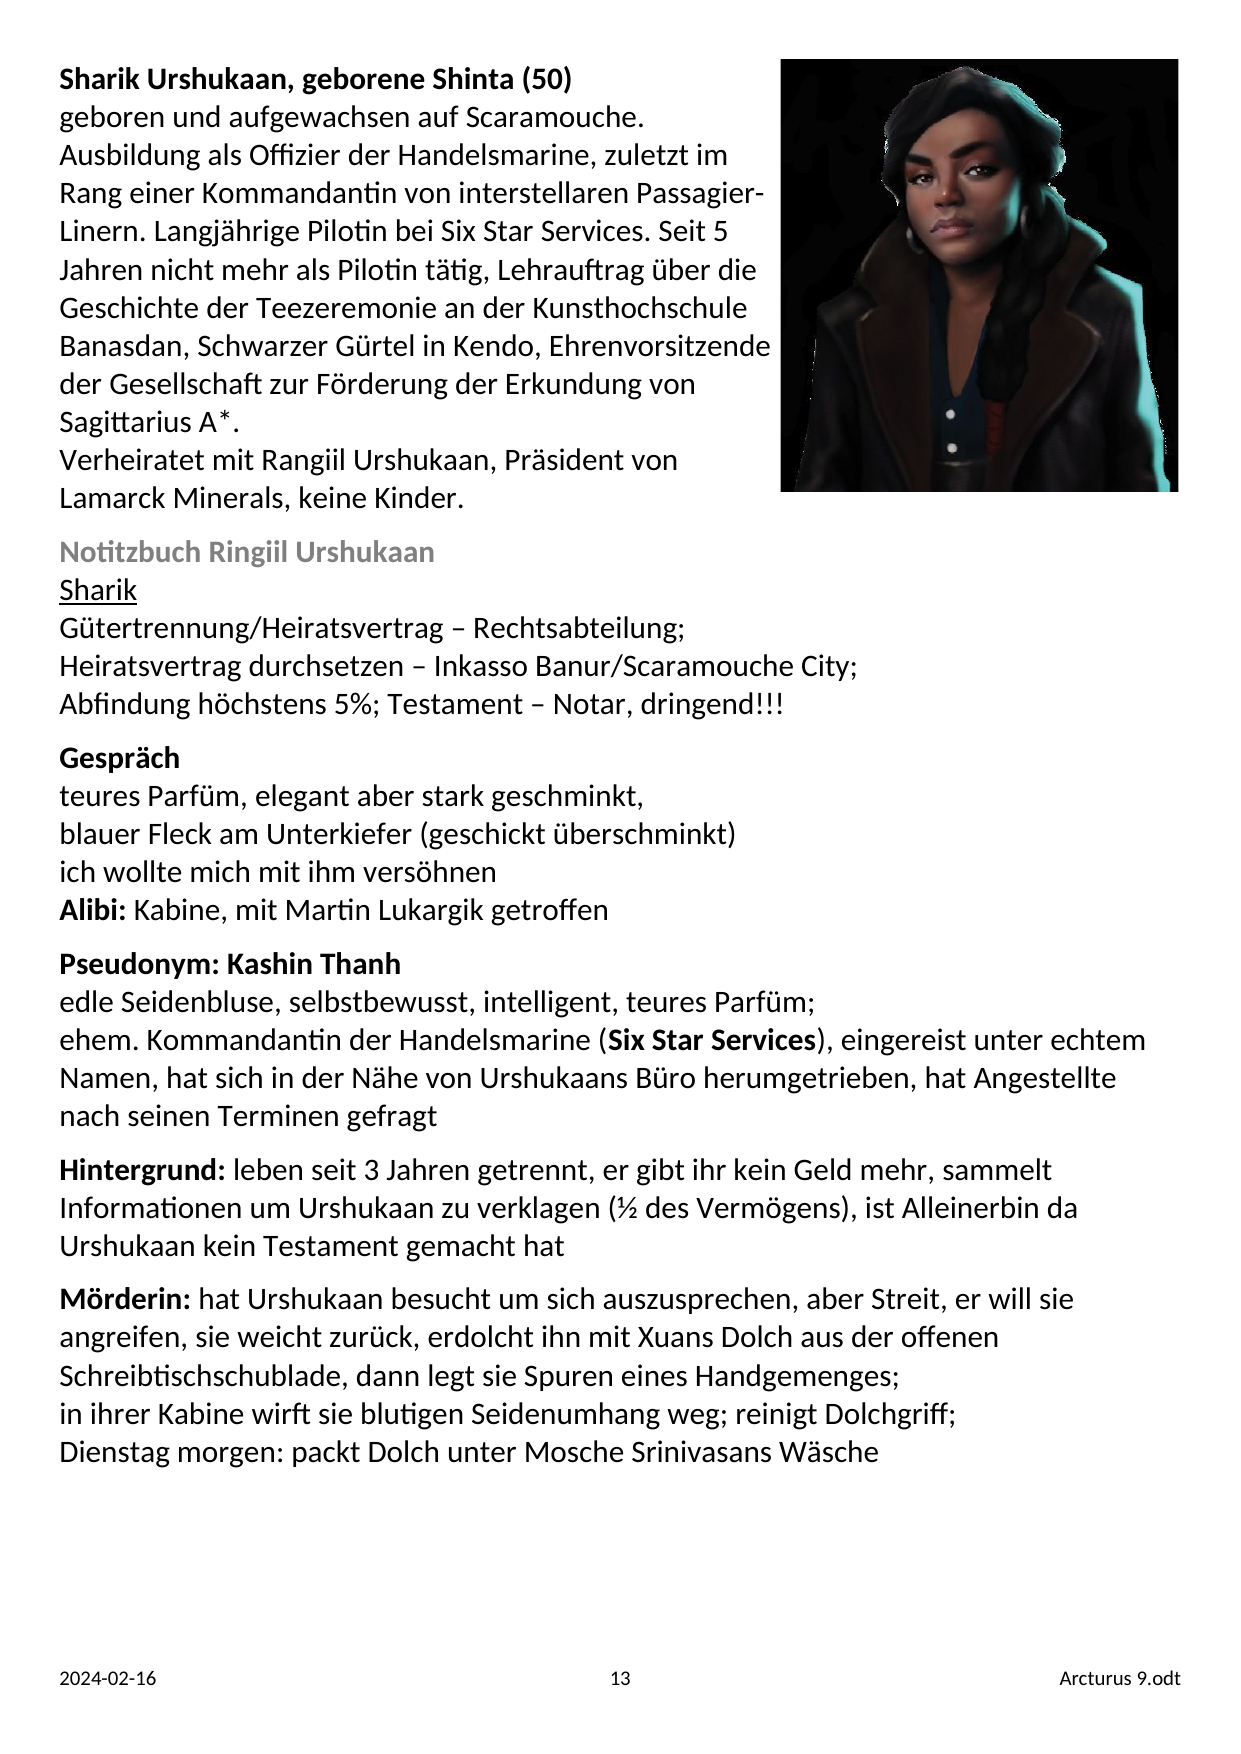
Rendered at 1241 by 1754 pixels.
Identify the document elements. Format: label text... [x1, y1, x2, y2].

text Heiratsvertrag durchsetzen – Inkasso Banur/Scaramouche City; [59, 646, 1181, 684]
text blauer Fleck am Unterkiefer (geschickt überschminkt) [59, 814, 1181, 852]
text Sharik [59, 570, 1181, 608]
text Gespräch [59, 738, 1181, 776]
text ich wollte mich mit ihm versöhnen [59, 852, 1181, 890]
text Notitzbuch Ringiil Urshukaan [59, 532, 1181, 570]
picture [780, 59, 1179, 492]
text Mörderin: hat Urshukaan besucht um sich auszusprechen, aber Streit, er will sie angreifen, sie weicht zurück, erdolcht ihn mit Xuans Dolch aus der offenen Schreibtischschublade, dann legt sie Spuren eines Handgemenges; in ihrer Kabine wirft sie blutigen Seidenumhang weg; reinigt Dolchgriff; Dienstag morgen: packt Dolch unter Mosche Srinivasans Wäsche [59, 1279, 1181, 1470]
text Abfindung höchstens 5%; Testament – Notar, dringend!!! [59, 684, 1181, 722]
text Gütertrennung/Heiratsvertrag – Rechtsabteilung; [59, 608, 1181, 646]
text edle Seidenbluse, selbstbewusst, intelligent, teures Parfüm; [59, 982, 1181, 1020]
text Hintergrund: leben seit 3 Jahren getrennt, er gibt ihr kein Geld mehr, sammelt Informationen um Urshukaan zu verklagen (½ des Vermögens), ist Alleinerbin da Urshukaan kein Testament gemacht hat [59, 1150, 1181, 1264]
text Pseudonym: Kashin Thanh [59, 944, 1181, 982]
text teures Parfüm, elegant aber stark geschminkt, [59, 776, 1181, 814]
text Verheiratet mit Rangiil Urshukaan, Präsident von Lamarck Minerals, keine Kinder. [59, 440, 1181, 517]
text geboren und aufgewachsen auf Scaramouche. Ausbildung als Offizier der Handelsmarine, zuletzt im Rang einer Kommandantin von interstellaren Passagier-Linern. Langjährige Pilotin bei Six Star Services. Seit 5 Jahren nicht mehr als Pilotin tätig, Lehrauftrag über die Geschichte der Teezeremonie an der Kunsthochschule Banasdan, Schwarzer Gürtel in Kendo, Ehrenvorsitzende der Gesellschaft zur Förderung der Erkundung von Sagittarius A*. [59, 97, 780, 440]
text Sharik Urshukaan, geborene Shinta (50) [59, 59, 780, 97]
text ehem. Kommandantin der Handelsmarine (Six Star Services), eingereist unter echtem Namen, hat sich in der Nähe von Urshukaans Büro herumgetrieben, hat Angestellte nach seinen Terminen gefragt [59, 1020, 1181, 1134]
text Alibi: Kabine, mit Martin Lukargik getroffen [59, 890, 1181, 928]
